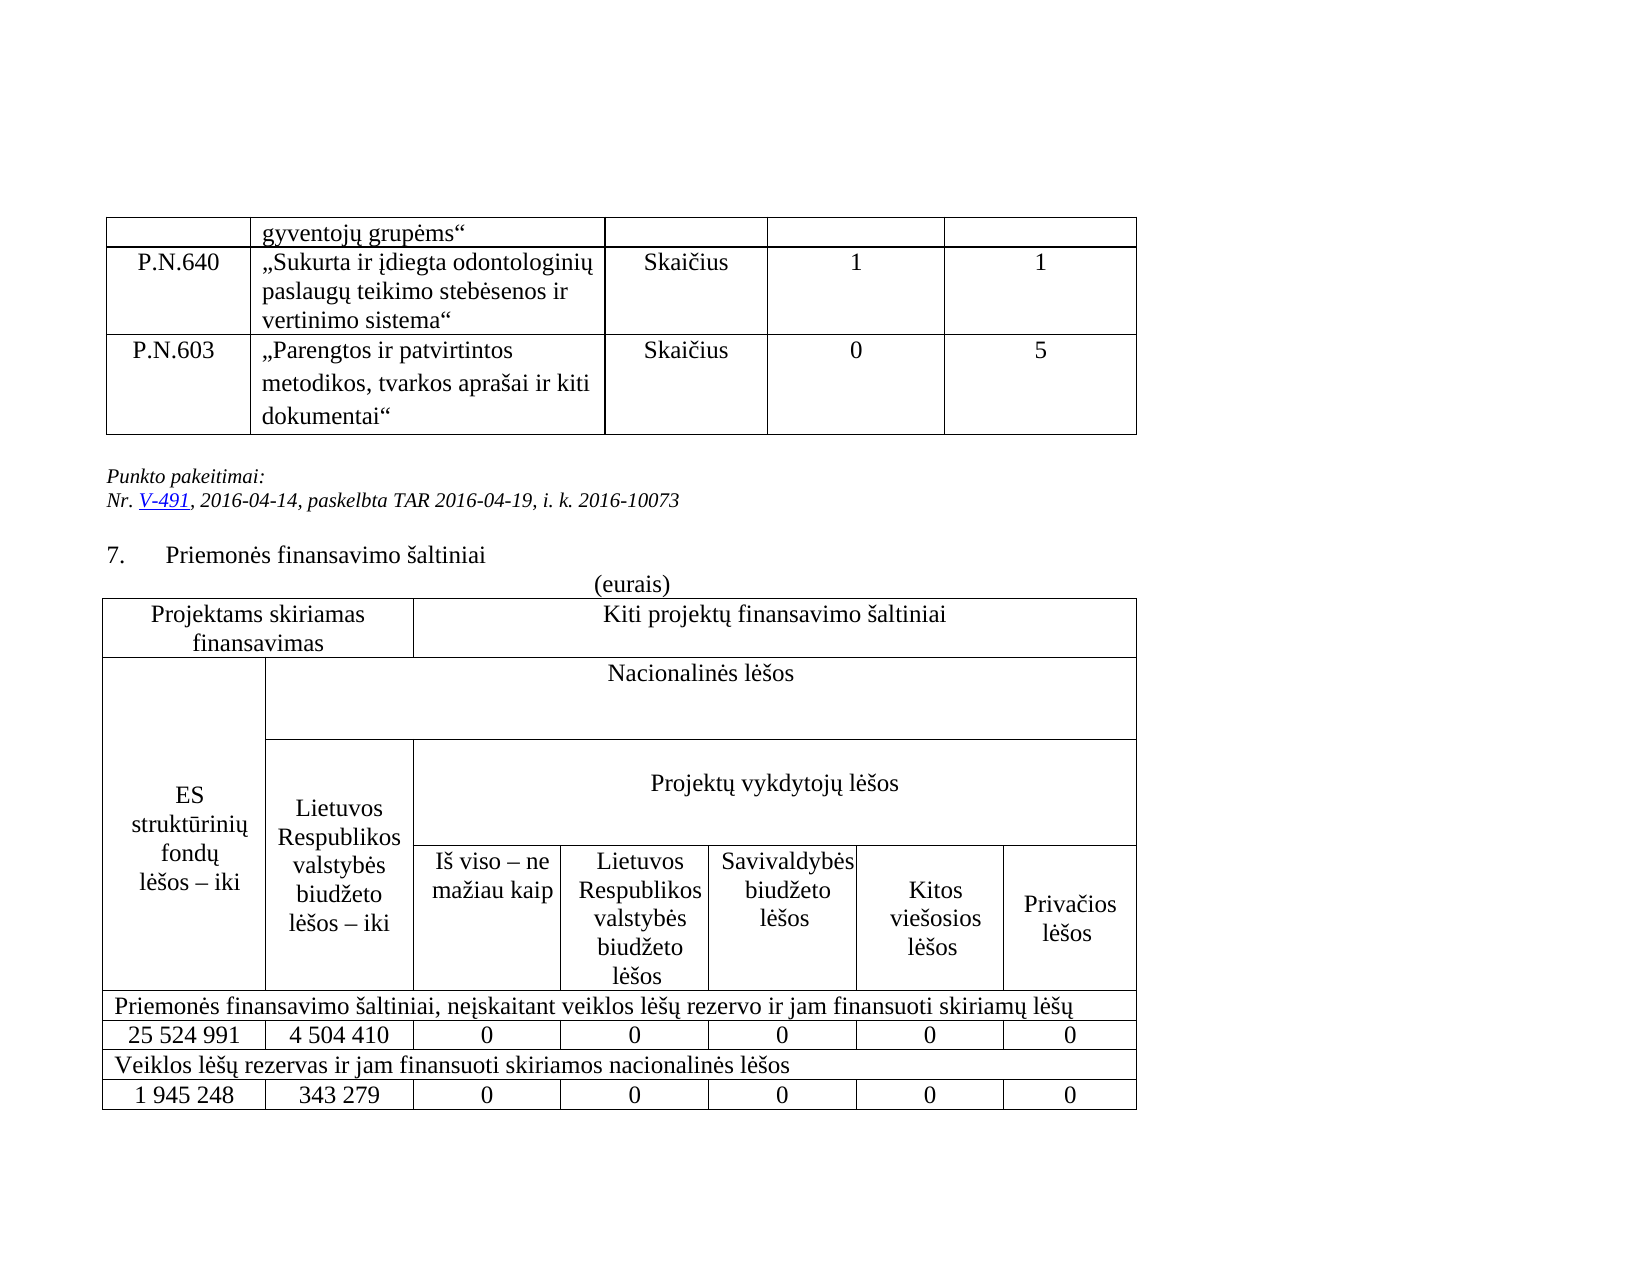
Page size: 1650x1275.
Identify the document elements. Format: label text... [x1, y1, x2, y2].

table_cell Kitos viešosios lėšos [857, 846, 1003, 990]
table_cell 0 [857, 1021, 1003, 1049]
table_cell Savivaldybės biudžeto lėšos [709, 846, 856, 990]
table_cell Lietuvos Respublikos valstybės biudžeto lėšos [561, 846, 708, 990]
table_cell [768, 218, 944, 246]
table_header Kiti projektų finansavimo šaltiniai [414, 599, 1136, 657]
table_cell Lietuvos Respublikos valstybės biudžeto lėšos – iki [266, 740, 413, 990]
table_cell Iš viso – ne mažiau kaip [414, 846, 560, 990]
table_cell 0 [857, 1080, 1003, 1109]
table_header Projektams skiriamas finansavimas [103, 599, 413, 657]
table_cell Projektų vykdytojų lėšos [414, 740, 1136, 845]
table_cell 1 [768, 248, 944, 334]
table_cell Veiklos lėšų rezervas ir jam finansuoti skiriamos nacionalinės lėšos [103, 1050, 1136, 1079]
table_cell P.N.640 [107, 248, 250, 334]
table_cell 1 [945, 248, 1136, 334]
table_cell P.N.603 [107, 335, 250, 434]
table_cell Priemonės finansavimo šaltiniai, neįskaitant veiklos lėšų rezervo ir jam finansuoti skiriamų lėšų [103, 991, 1136, 1019]
table_cell 0 [768, 335, 944, 434]
table_cell [107, 218, 250, 246]
table_cell 5 [945, 335, 1136, 434]
table_cell gyventojų grupėms“ [251, 218, 604, 246]
text Nr. V-491, 2016-04-14, paskelbta TAR 2016-04-19, i. k. 2016-10073 [106, 488, 1532, 512]
table_cell 4 504 410 [266, 1021, 413, 1049]
table_cell „Sukurta ir įdiegta odontologinių paslaugų teikimo stebėsenos ir vertinimo sistema“ [251, 248, 604, 334]
table_cell Skaičius [606, 248, 767, 334]
table_cell [606, 218, 767, 246]
text Punkto pakeitimai: [106, 464, 1532, 488]
table_cell [945, 218, 1136, 246]
text (eurais) [106, 569, 1532, 598]
table_cell 0 [709, 1080, 856, 1109]
table_cell 0 [1004, 1080, 1136, 1109]
table_cell 0 [414, 1021, 560, 1049]
table_cell 25 524 991 [103, 1021, 265, 1049]
table_cell „Parengtos ir patvirtintos metodikos, tvarkos aprašai ir kiti dokumentai“ [251, 335, 604, 434]
table_cell 0 [561, 1021, 708, 1049]
table_cell Skaičius [606, 335, 767, 434]
table_cell Privačios lėšos [1004, 846, 1136, 990]
table_cell Nacionalinės lėšos [266, 658, 1136, 739]
table_cell 1 945 248 [103, 1080, 265, 1109]
text 7. Priemonės finansavimo šaltiniai [106, 541, 1532, 569]
table_cell 0 [414, 1080, 560, 1109]
table_cell 0 [709, 1021, 856, 1049]
table_cell 0 [1004, 1021, 1136, 1049]
table_cell 343 279 [266, 1080, 413, 1109]
table_cell ES struktūrinių fondų lėšos – iki [103, 658, 265, 990]
table_cell 0 [561, 1080, 708, 1109]
